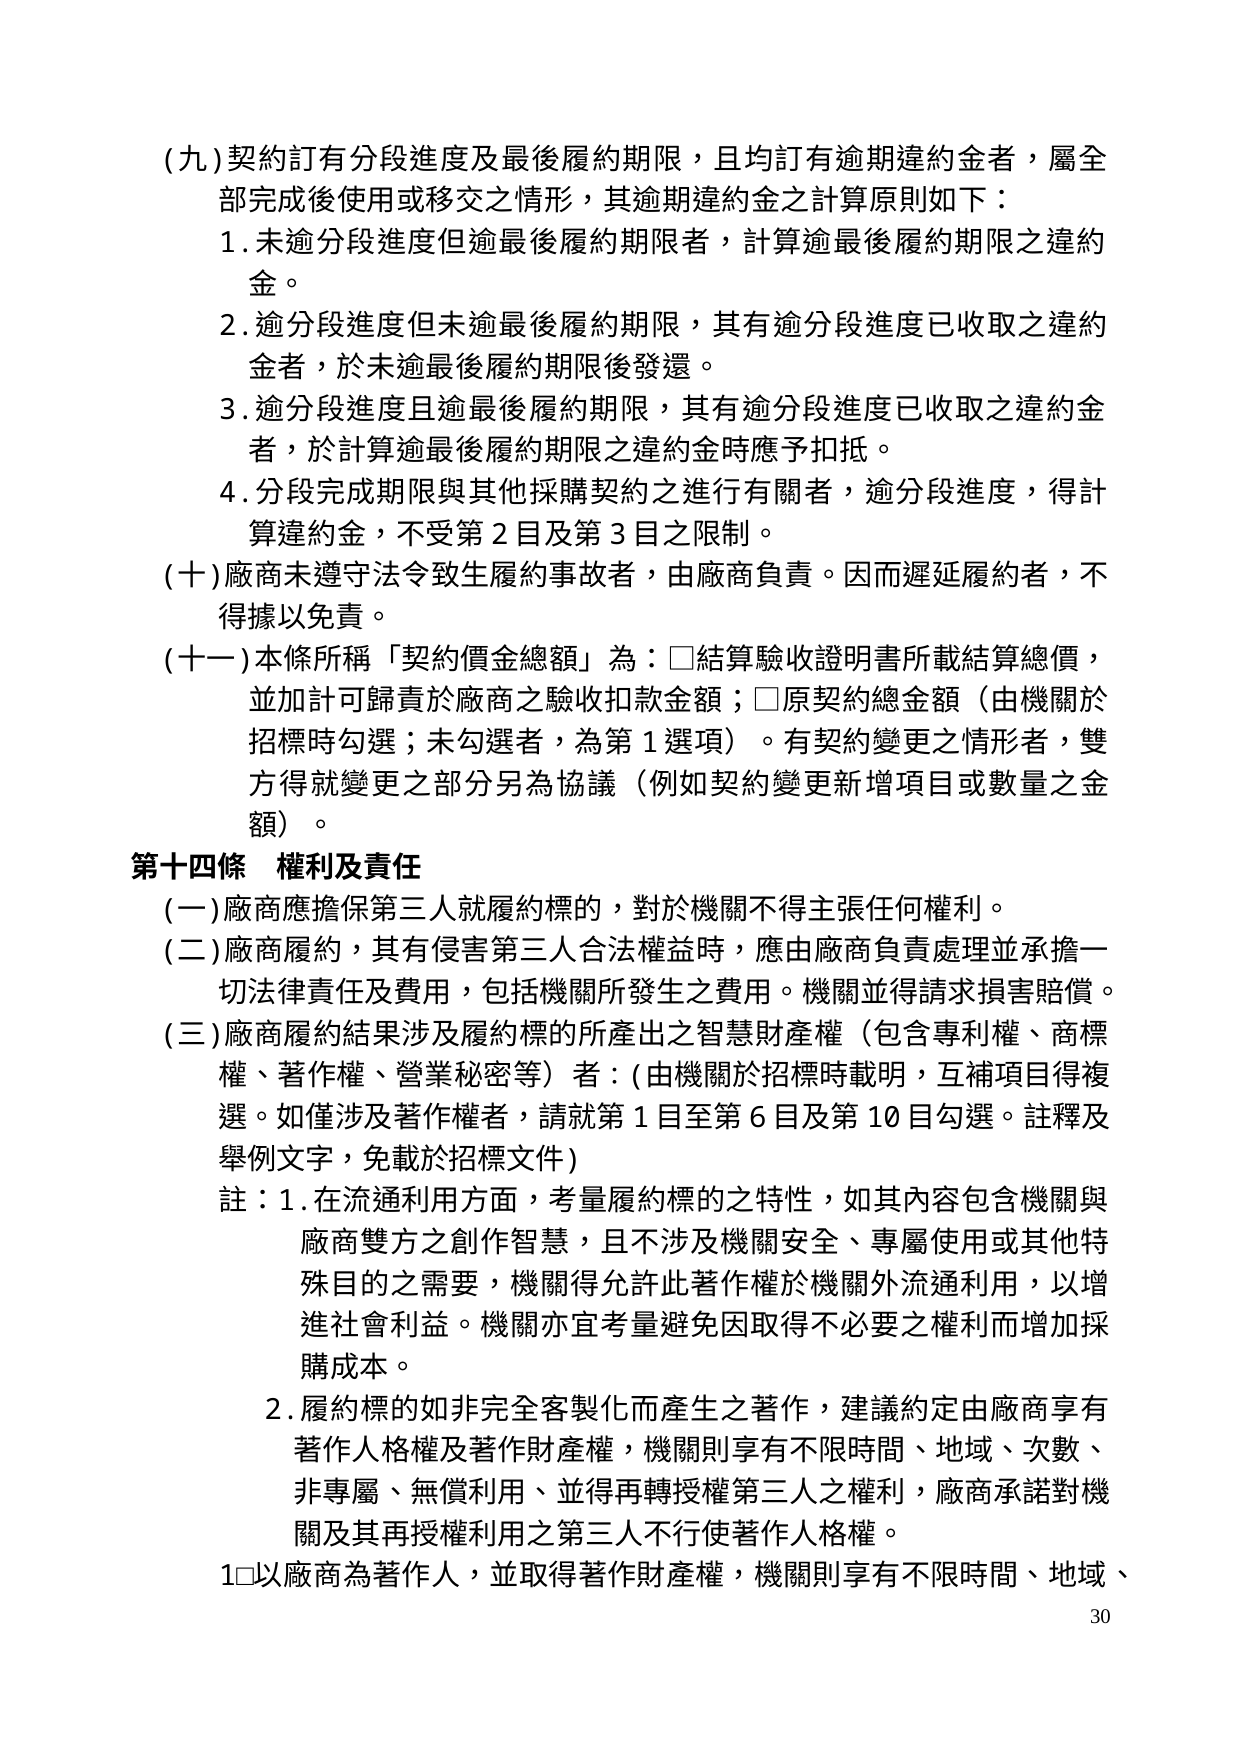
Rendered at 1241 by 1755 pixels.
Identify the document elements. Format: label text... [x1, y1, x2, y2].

text 2.逾分段進度但未逾最後履約期限，其有逾分段進度已收取之違約金者，於未逾最後履約期限後發還。 [218, 302, 1108, 386]
text (十一)本條所稱「契約價金總額」為：□結算驗收證明書所載結算總價，並加計可歸責於廠商之驗收扣款金額；□原契約總金額（由機關於招標時勾選；未勾選者，為第1選項）。有契約變更之情形者，雙方得就變更之部分另為協議（例如契約變更新增項目或數量之金額）。 [159, 636, 1110, 844]
text 1.未逾分段進度但逾最後履約期限者，計算逾最後履約期限之違約金。 [218, 219, 1108, 302]
text 第十四條 權利及責任 [130, 844, 1110, 886]
text 註：1.在流通利用方面，考量履約標的之特性，如其內容包含機關與廠商雙方之創作智慧，且不涉及機關安全、專屬使用或其他特殊目的之需要，機關得允許此著作權於機關外流通利用，以增進社會利益。機關亦宜考量避免因取得不必要之權利而增加採購成本。 [218, 1177, 1110, 1386]
text (二)廠商履約，其有侵害第三人合法權益時，應由廠商負責處理並承擔一切法律責任及費用，包括機關所發生之費用。機關並得請求損害賠償。 [159, 927, 1110, 1011]
text 4.分段完成期限與其他採購契約之進行有關者，逾分段進度，得計算違約金，不受第2目及第3目之限制。 [218, 469, 1108, 552]
text (十)廠商未遵守法令致生履約事故者，由廠商負責。因而遲延履約者，不得據以免責。 [159, 552, 1110, 636]
text 2.履約標的如非完全客製化而產生之著作，建議約定由廠商享有著作人格權及著作財產權，機關則享有不限時間、地域、次數、非專屬、無償利用、並得再轉授權第三人之權利，廠商承諾對機關及其再授權利用之第三人不行使著作人格權。 [264, 1386, 1110, 1552]
text (一)廠商應擔保第三人就履約標的，對於機關不得主張任何權利。 [159, 886, 1110, 927]
text (三)廠商履約結果涉及履約標的所產出之智慧財產權（包含專利權、商標權、著作權、營業秘密等）者：(由機關於招標時載明，互補項目得複選。如僅涉及著作權者，請就第1目至第6目及第10目勾選。註釋及舉例文字，免載於招標文件) [159, 1011, 1110, 1177]
text (九)契約訂有分段進度及最後履約期限，且均訂有逾期違約金者，屬全部完成後使用或移交之情形，其逾期違約金之計算原則如下： [159, 136, 1110, 219]
text 1□以廠商為著作人，並取得著作財產權，機關則享有不限時間、地域、次數、非專屬、無償利用、並得再轉授權第三人利用之權利，廠商承諾對機關及其再授權利用之第三人不行使著作人格權。（項目由機關於招標時勾選） [218, 1552, 1108, 1594]
text 3.逾分段進度且逾最後履約期限，其有逾分段進度已收取之違約金者，於計算逾最後履約期限之違約金時應予扣抵。 [218, 386, 1108, 469]
